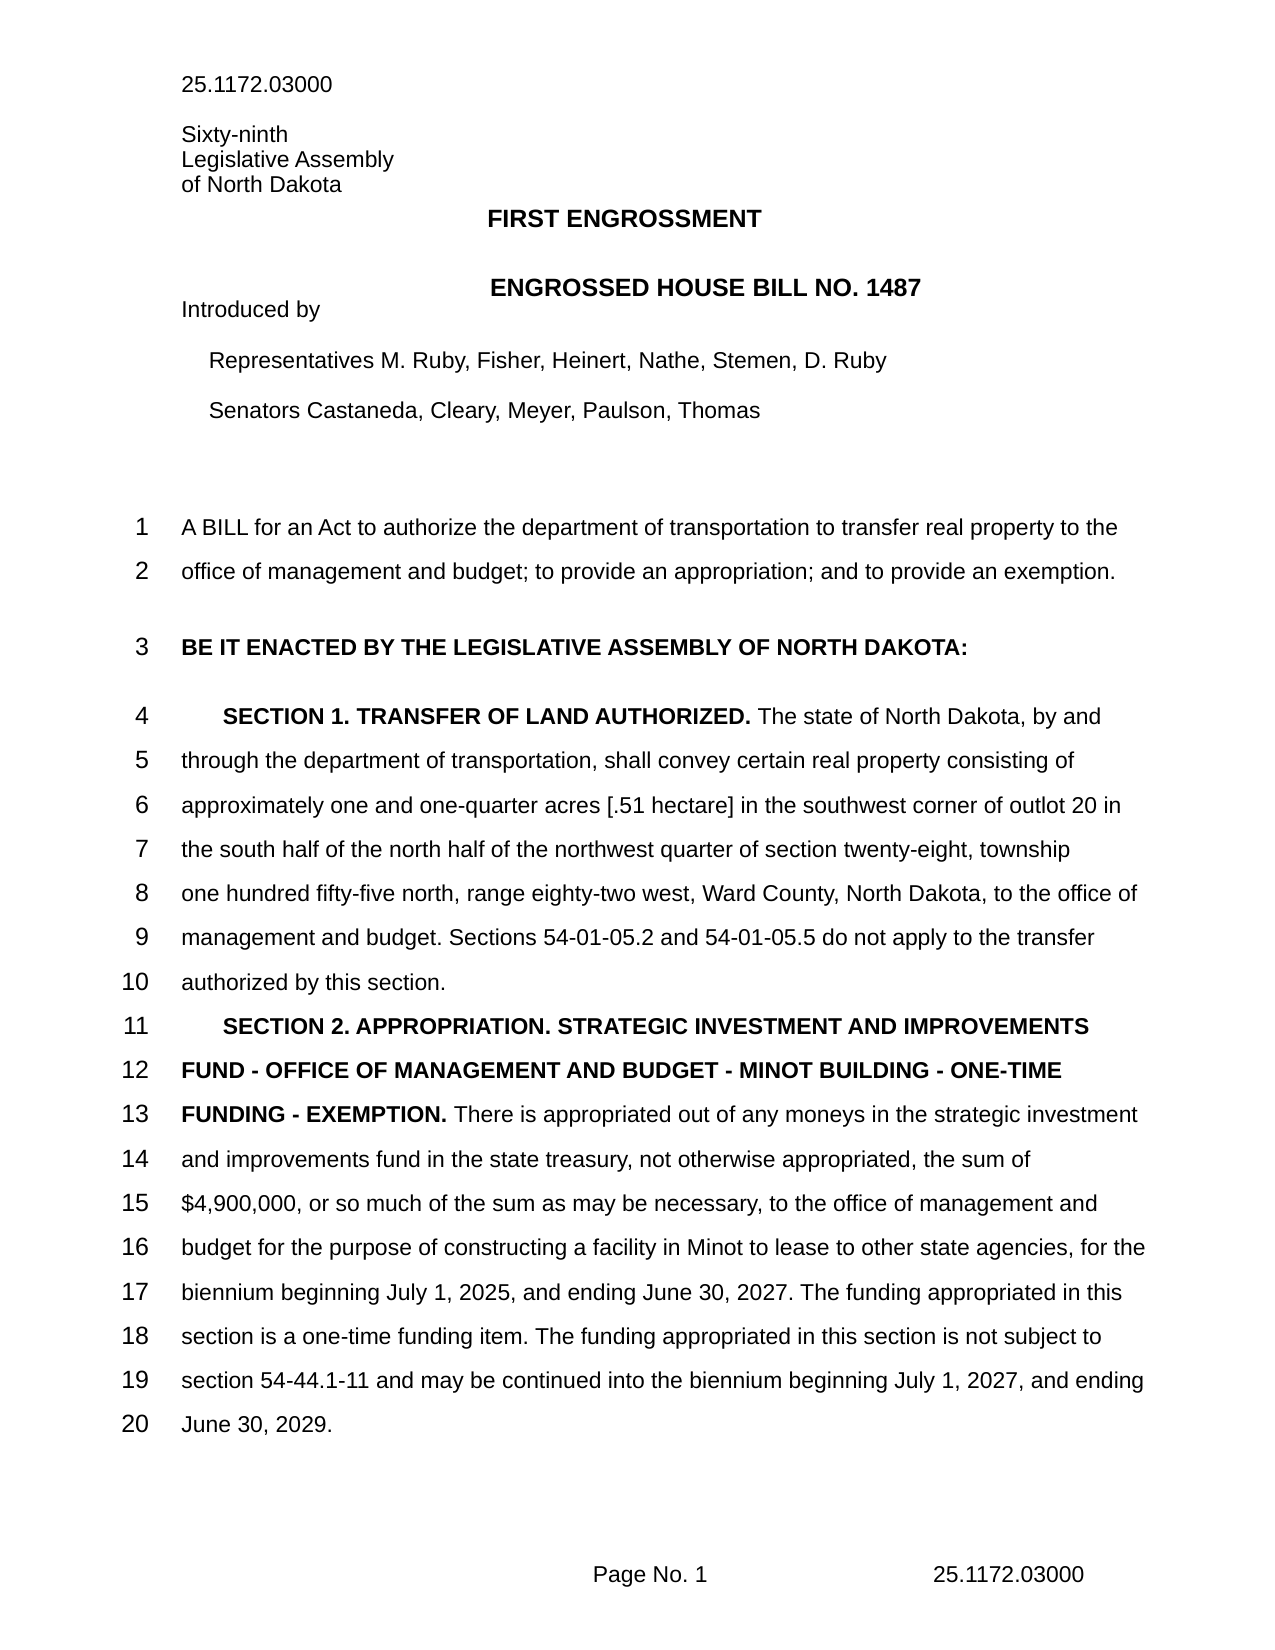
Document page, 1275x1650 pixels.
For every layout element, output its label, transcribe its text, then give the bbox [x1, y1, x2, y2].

text Sixty-ninth [181, 123, 1154, 148]
text of North Dakota [181, 173, 1154, 198]
text Senators Castaneda, Cleary, Meyer, Paulson, Thomas [208, 400, 1154, 423]
title FIRST ENGROSSMENT [487, 206, 762, 233]
text BE IT ENACTED BY THE LEGISLATIVE ASSEMBLY OF NORTH DAKOTA: [181, 620, 1154, 664]
title A BILL for an Act to authorize the department of transportation to transfer real property to the office of management and budget; to provide an appropriation; and to provide an exemption. [181, 500, 1154, 588]
text SECTION 1. TRANSFER OF LAND AUTHORIZED. The state of North Dakota, by and through the department of transportation, shall convey certain real property consisting of approximately one and one-quarter acres [.51 hectare] in the southwest corner of outlot 20 in the south half of the north half of the northwest quarter of section twenty-eight, township one hundred fifty-five north, range eighty-two west, Ward County, North Dakota, to the office of management and budget. Sections 54‑01‑05.2 and 54‑01‑05.5 do not apply to the transfer authorized by this section. [181, 689, 1154, 999]
text SECTION 2. APPROPRIATION. STRATEGIC INVESTMENT AND IMPROVEMENTS FUND ‑ OFFICE OF MANAGEMENT AND BUDGET - MINOT BUILDING - ONE-TIME FUNDING - EXEMPTION. There is appropriated out of any moneys in the strategic investment and improvements fund in the state treasury, not otherwise appropriated, the sum of $4,900,000, or so much of the sum as may be necessary, to the office of management and budget for the purpose of constructing a facility in Minot to lease to other state agencies, for the biennium beginning July 1, 2025, and ending June 30, 2027. The funding appropriated in this section is a one‑time funding item. The funding appropriated in this section is not subject to section 54‑44.1‑11 and may be continued into the biennium beginning July 1, 2027, and ending June 30, 2029. [181, 999, 1154, 1442]
text Representatives M. Ruby, Fisher, Heinert, Nathe, Stemen, D. Ruby [208, 350, 1154, 373]
text Legislative Assembly [181, 148, 1154, 173]
text 25.1172.03000 [181, 73, 1154, 98]
title ENGROSSED House BILL NO. 1487 [490, 272, 921, 301]
text Introduced by [181, 298, 1154, 323]
